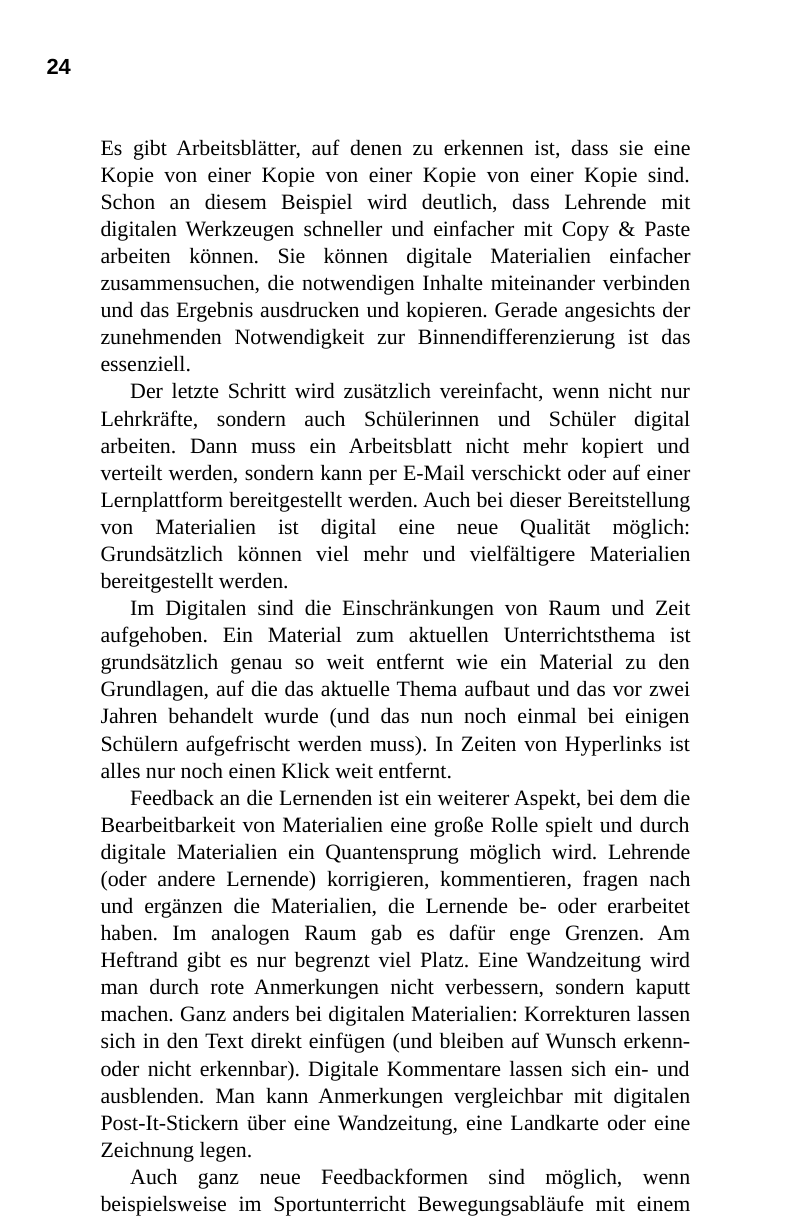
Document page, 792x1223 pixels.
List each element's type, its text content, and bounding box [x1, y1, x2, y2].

text Feedback an die Lernenden ist ein weiterer Aspekt, bei dem die Bearbeitbarkeit von Materialien eine große Rolle spielt und durch digitale Materialien ein Quantensprung möglich wird. Lehrende (oder andere Lernende) korrigieren, kommentieren, fragen nach und ergänzen die Materialien, die Lernende be- oder erarbeitet haben. Im analogen Raum gab es dafür enge Grenzen. Am Heftrand gibt es nur begrenzt viel Platz. Eine Wandzeitung wird man durch rote Anmerkungen nicht verbessern, sondern kaputt machen. Ganz anders bei digitalen Materialien: Korrekturen lassen sich in den Text direkt einfügen (und bleiben auf Wunsch erkenn- oder nicht erkennbar). Digitale Kommentare lassen sich ein- und ausblenden. Man kann Anmerkungen vergleichbar mit digitalen Post-It-Stickern über eine Wandzeitung, eine Landkarte oder eine Zeichnung legen. [100, 783, 691, 1163]
text Es gibt Arbeitsblätter, auf denen zu erkennen ist, dass sie eine Kopie von einer Kopie von einer Kopie von einer Kopie sind. Schon an diesem Beispiel wird deutlich, dass Lehrende mit digitalen Werkzeugen schneller und einfacher mit Copy & Paste arbeiten können. Sie können digitale Materialien einfacher zusammensuchen, die notwendigen Inhalte miteinander verbinden und das Ergebnis ausdrucken und kopieren. Gerade angesichts der zunehmenden Notwendigkeit zur Binnendifferenzierung ist das essenziell. [100, 133, 691, 377]
text Der letzte Schritt wird zusätzlich vereinfacht, wenn nicht nur Lehrkräfte, sondern auch Schülerinnen und Schüler digital arbeiten. Dann muss ein Arbeitsblatt nicht mehr kopiert und verteilt werden, sondern kann per E-Mail verschickt oder auf einer Lernplattform bereitgestellt werden. Auch bei dieser Bereitstellung von Materialien ist digital eine neue Qualität möglich: Grundsätzlich können viel mehr und vielfältigere Materialien bereitgestellt werden. [100, 377, 691, 594]
text Auch ganz neue Feedbackformen sind möglich, wenn beispielsweise im Sportunterricht Bewegungsabläufe mit einem [100, 1163, 691, 1217]
text Im Digitalen sind die Einschränkungen von Raum und Zeit aufgehoben. Ein Material zum aktuellen Unterrichtsthema ist grundsätzlich genau so weit entfernt wie ein Material zu den Grundlagen, auf die das aktuelle Thema aufbaut und das vor zwei Jahren behandelt wurde (und das nun noch einmal bei einigen Schülern aufgefrischt werden muss). In Zeiten von Hyperlinks ist alles nur noch einen Klick weit entfernt. [100, 594, 691, 783]
